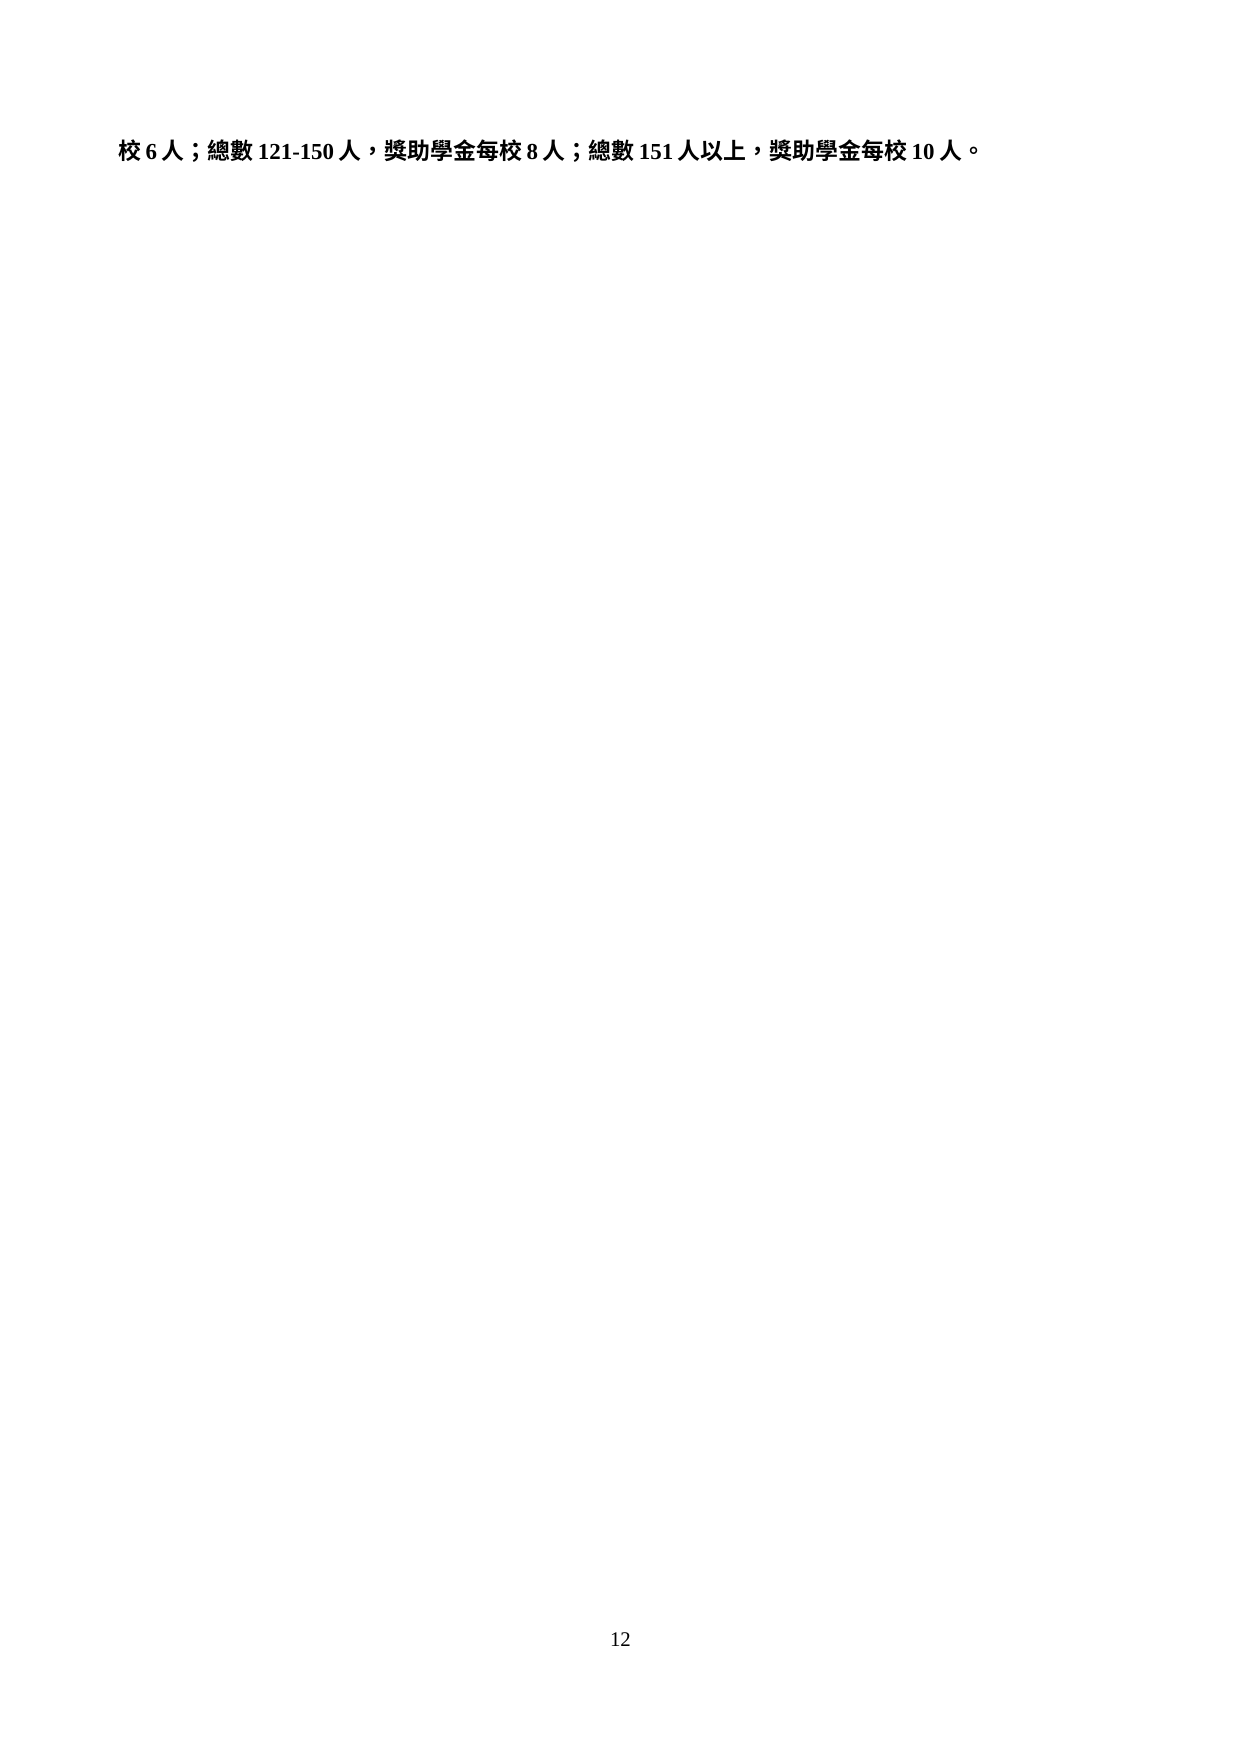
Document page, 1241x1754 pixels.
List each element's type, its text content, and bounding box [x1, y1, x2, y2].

text 校6人；總數121-150人，獎助學金每校8人；總數151人以上，獎助學金每校10人。 [106, 108, 1134, 170]
